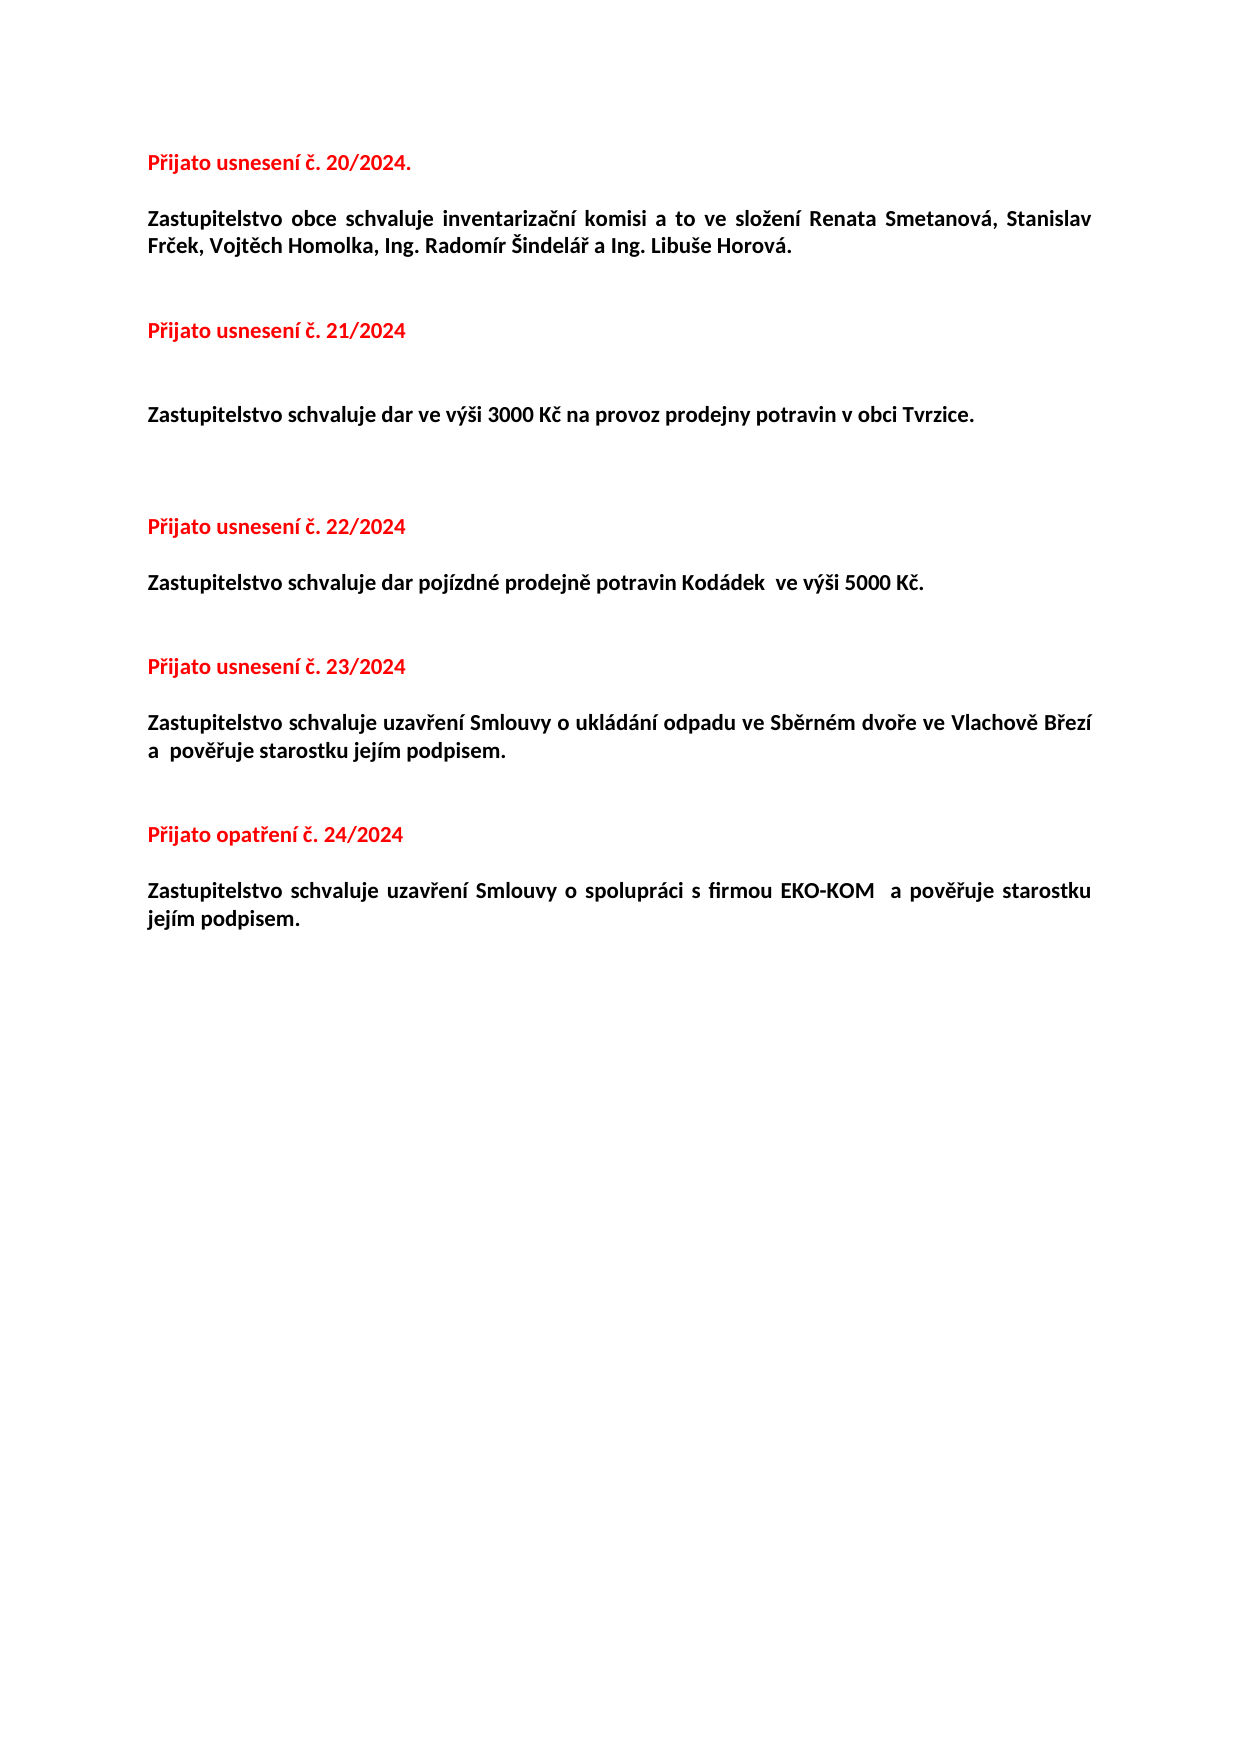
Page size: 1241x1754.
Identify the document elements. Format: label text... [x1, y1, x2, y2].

text Zastupitelstvo obce schvaluje inventarizační komisi a to ve složení Renata Smetanová, Stanislav Frček, Vojtěch Homolka, Ing. Radomír Šindelář a Ing. Libuše Horová. [148, 204, 1093, 260]
text Zastupitelstvo schvaluje uzavření Smlouvy o ukládání odpadu ve Sběrném dvoře ve Vlachově Březí a pověřuje starostku jejím podpisem. [148, 708, 1093, 764]
text Zastupitelstvo schvaluje uzavření Smlouvy o spolupráci s firmou EKO-KOM a pověřuje starostku jejím podpisem. [148, 876, 1093, 932]
text Přijato usnesení č. 20/2024. [148, 148, 1093, 176]
text Přijato opatření č. 24/2024 [148, 820, 1093, 848]
text Přijato usnesení č. 23/2024 [148, 652, 1093, 680]
text Zastupitelstvo schvaluje dar ve výši 3000 Kč na provoz prodejny potravin v obci Tvrzice. [148, 400, 1093, 428]
text Přijato usnesení č. 21/2024 [148, 316, 1093, 344]
text Přijato usnesení č. 22/2024 [148, 512, 1093, 540]
text Zastupitelstvo schvaluje dar pojízdné prodejně potravin Kodádek ve výši 5000 Kč. [148, 568, 1093, 596]
